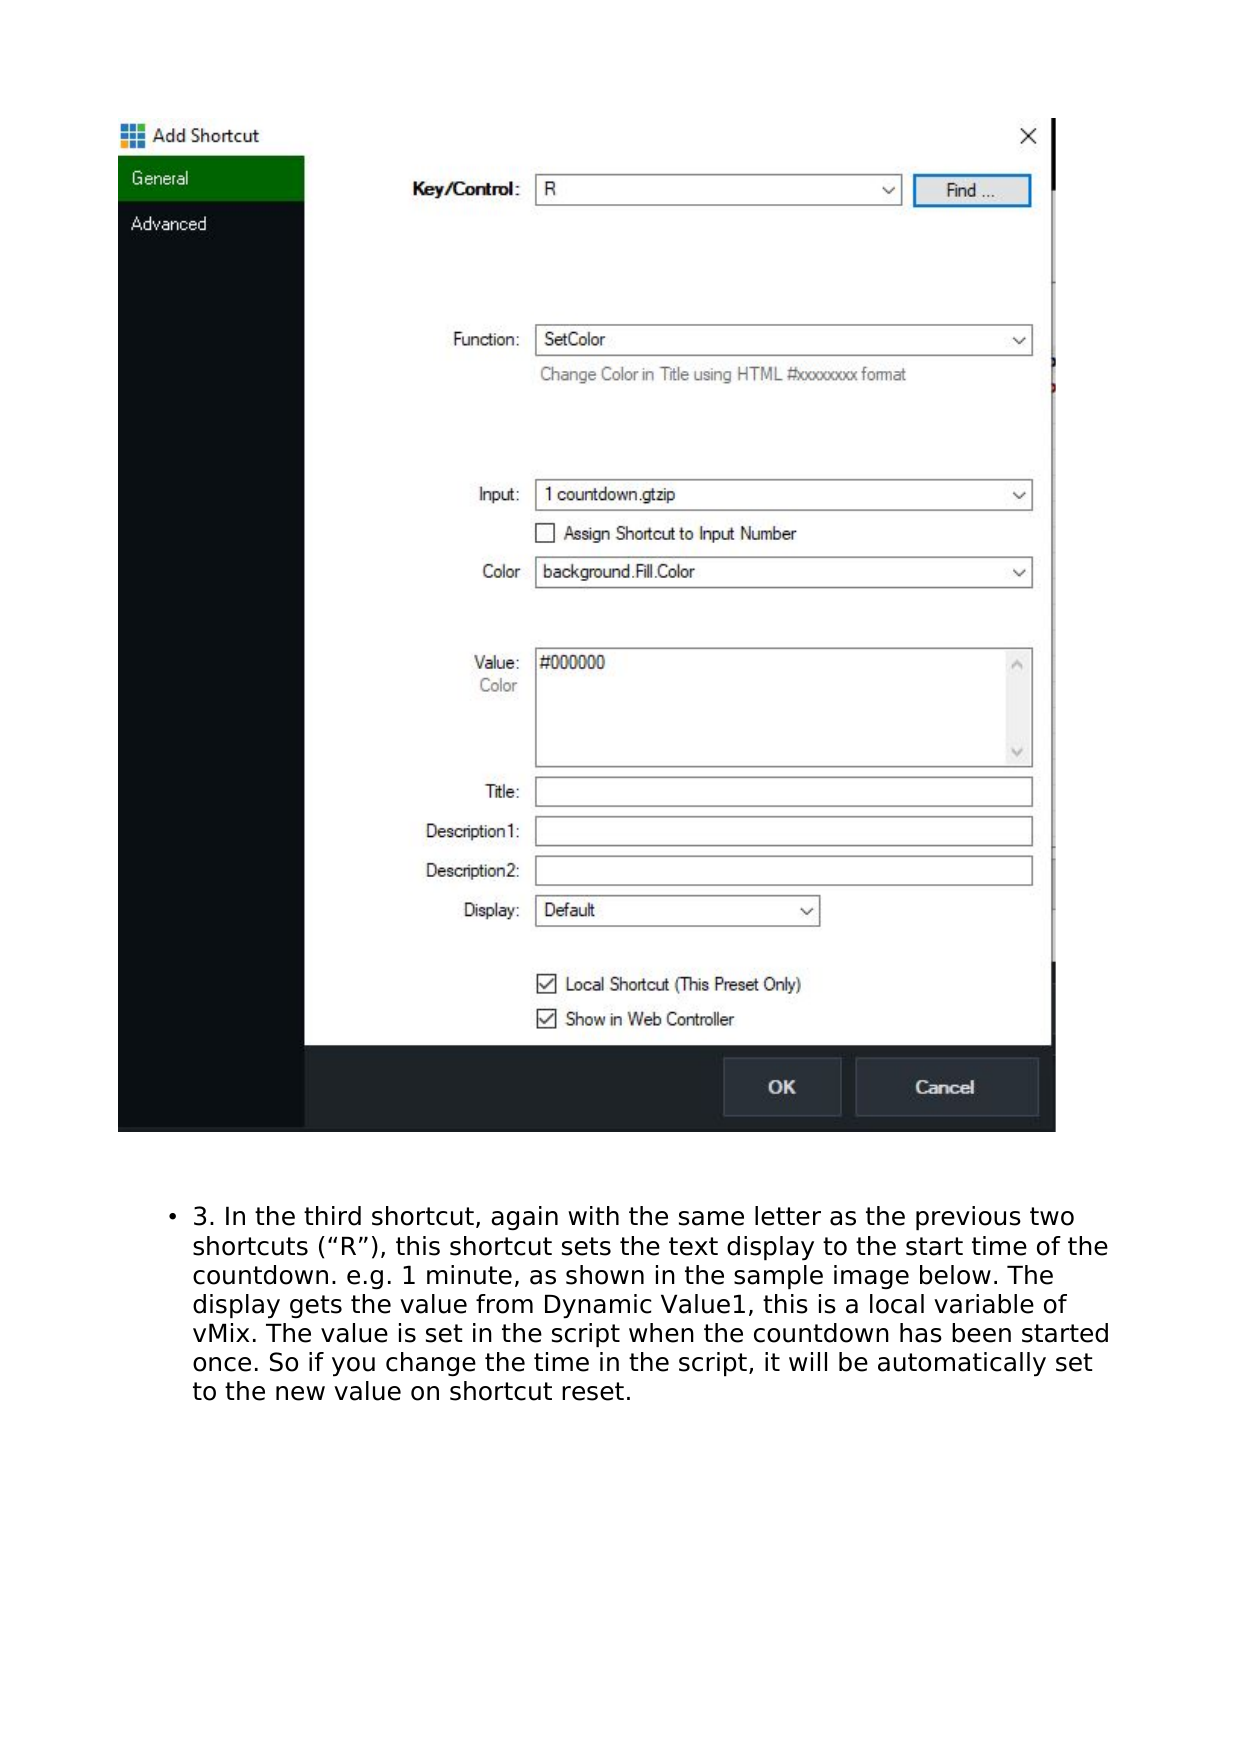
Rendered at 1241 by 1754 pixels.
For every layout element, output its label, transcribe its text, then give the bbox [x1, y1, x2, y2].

picture [118, 118, 1056, 1132]
list 3. In the third shortcut, again with the same letter as the previous two shortcuts (“R”), this shortcut sets the text display to the start time of the countdown. e.g. 1 minute, as shown in the sample image below. The display gets the value from Dynamic Value1, this is a local variable of vMix. The value is set in the script when the countdown has been started once. So if you change the time in the script, it will be automatically set to the new value on shortcut reset. [177, 1203, 1122, 1436]
